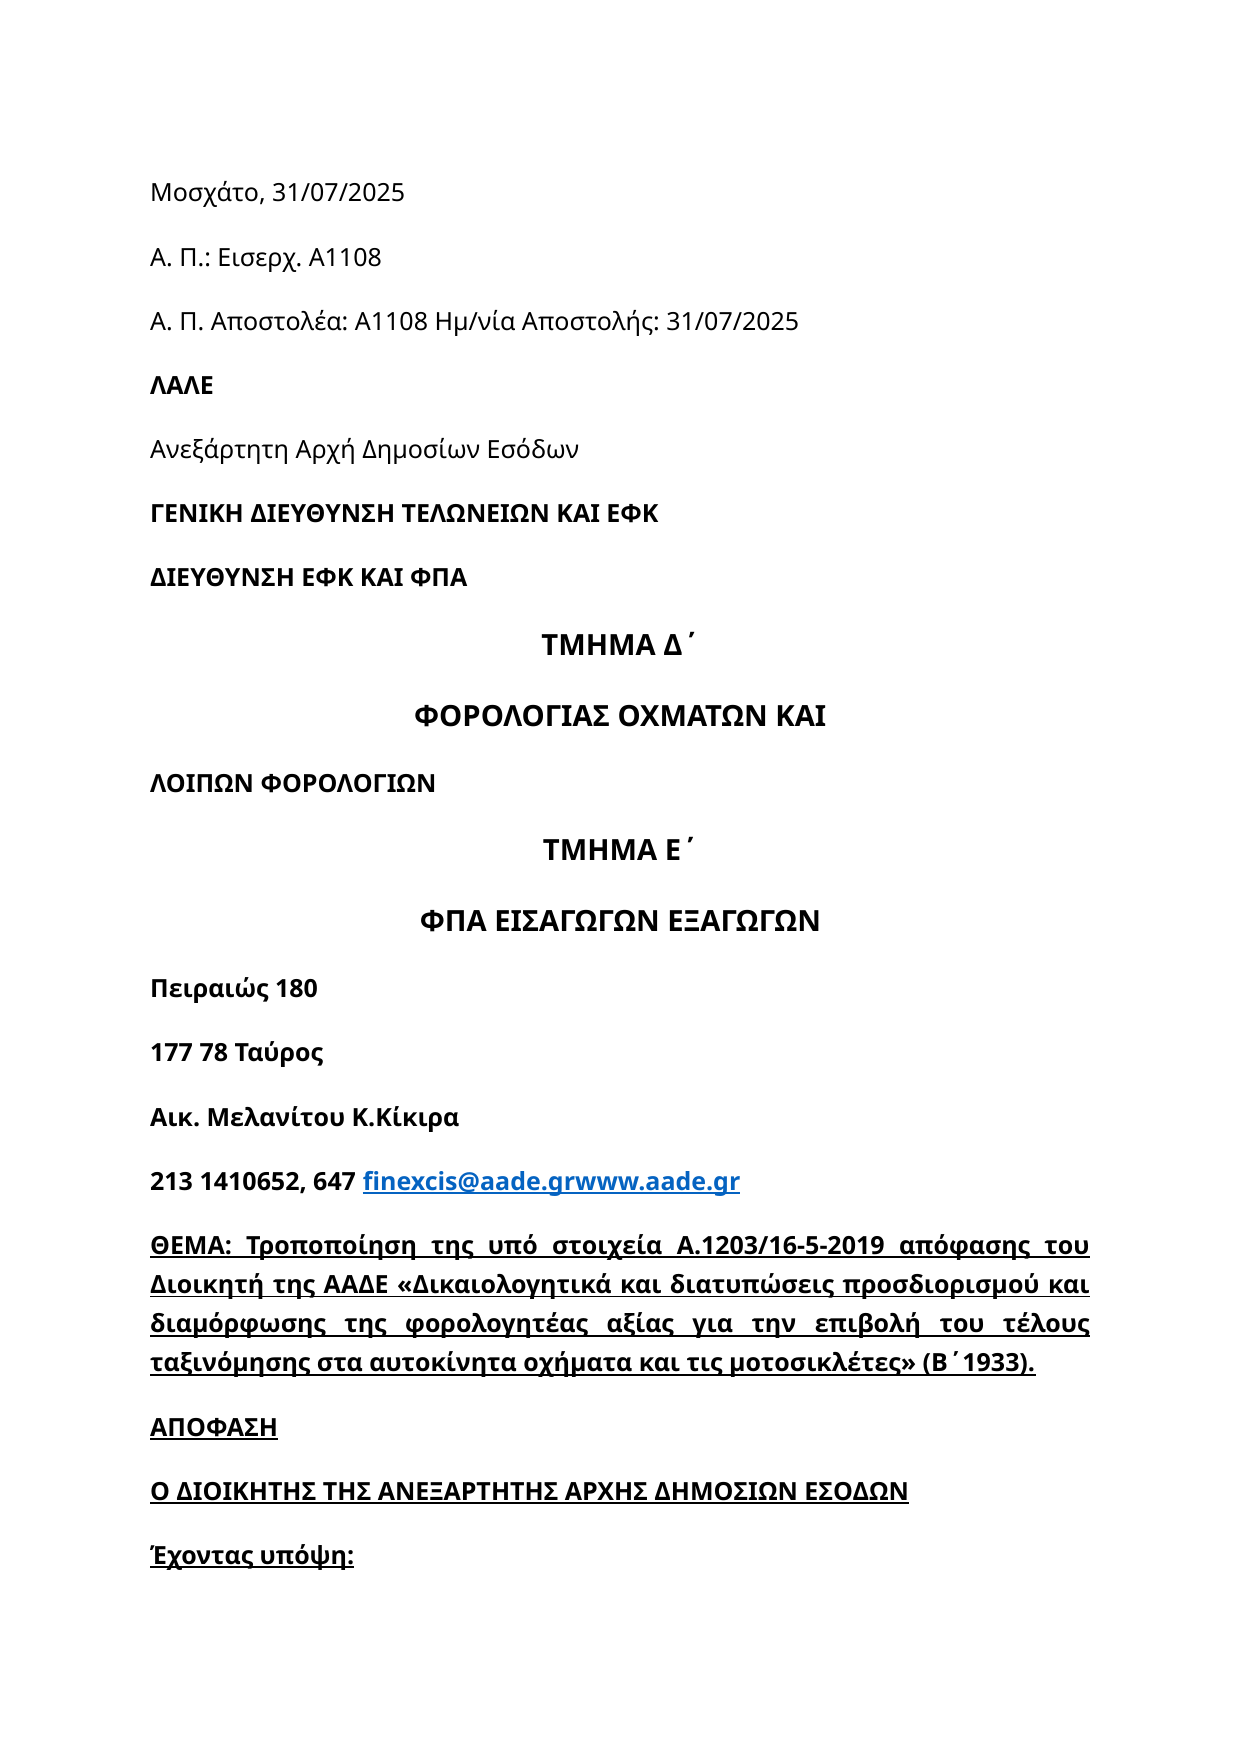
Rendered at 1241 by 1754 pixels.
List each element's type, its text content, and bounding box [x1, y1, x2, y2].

text Ο ΔΙΟΙΚΗΤΗΣ ΤΗΣ ΑΝΕΞΑΡΤΗΤΗΣ ΑΡΧΗΣ ΔΗΜΟΣΙΩΝ ΕΣΟΔΩΝ [150, 1473, 1090, 1507]
text ΔΙΕΥΘΥΝΣΗ ΕΦΚ ΚΑΙ ΦΠΑ [150, 560, 1090, 594]
text Έχοντας υπόψη: [150, 1537, 1090, 1572]
text 177 78 Ταύρος [150, 1035, 1090, 1069]
subtitle ΦΟΡΟΛΟΓΙΑΣ ΟΧΜΑΤΩΝ ΚΑΙ [150, 695, 1090, 734]
text ΛΑΛΕ [150, 367, 1090, 402]
text ΘΕΜΑ: Τροποποίηση της υπό στοιχεία Α.1203/16-5-2019 απόφασης του [150, 1227, 1090, 1256]
text Διοικητή της ΑΑΔΕ «Δικαιολογητικά και διατυπώσεις προσδιορισμού και [150, 1258, 1090, 1296]
text ταξινόμησης στα αυτοκίνητα οχήματα και τις μοτοσικλέτες» (Β΄1933). [150, 1337, 1090, 1379]
text Ανεξάρτητη Αρχή Δημοσίων Εσόδων [150, 432, 1090, 466]
subtitle ΤΜΗΜΑ Δ΄ [150, 624, 1090, 664]
subtitle ΤΜΗΜΑ Ε΄ [150, 829, 1090, 869]
text ΓΕΝΙΚΗ ΔΙΕΥΘΥΝΣΗ ΤΕΛΩΝΕΙΩΝ ΚΑΙ ΕΦΚ [150, 496, 1090, 530]
subtitle ΦΠΑ ΕΙΣΑΓΩΓΩΝ ΕΞΑΓΩΓΩΝ [150, 900, 1090, 940]
text Α. Π. Αποστολέα: Α1108 Ημ/νία Αποστολής: 31/07/2025 [150, 303, 1090, 337]
text 213 1410652, 647 finexcis@aade.grwww.aade.gr [150, 1163, 1090, 1197]
text Αικ. Μελανίτου Κ.Κίκιρα [150, 1099, 1090, 1133]
text Μοσχάτο, 31/07/2025 [150, 175, 1090, 209]
text Α. Π.: Εισερχ. Α1108 [150, 239, 1090, 273]
text ΛΟΙΠΩΝ ΦΟΡΟΛΟΓΙΩΝ [150, 765, 1090, 799]
text ΑΠΟΦΑΣΗ [150, 1409, 1090, 1443]
text Πειραιώς 180 [150, 971, 1090, 1005]
text διαμόρφωσης της φορολογητέας αξίας για την επιβολή του τέλους [150, 1297, 1090, 1335]
